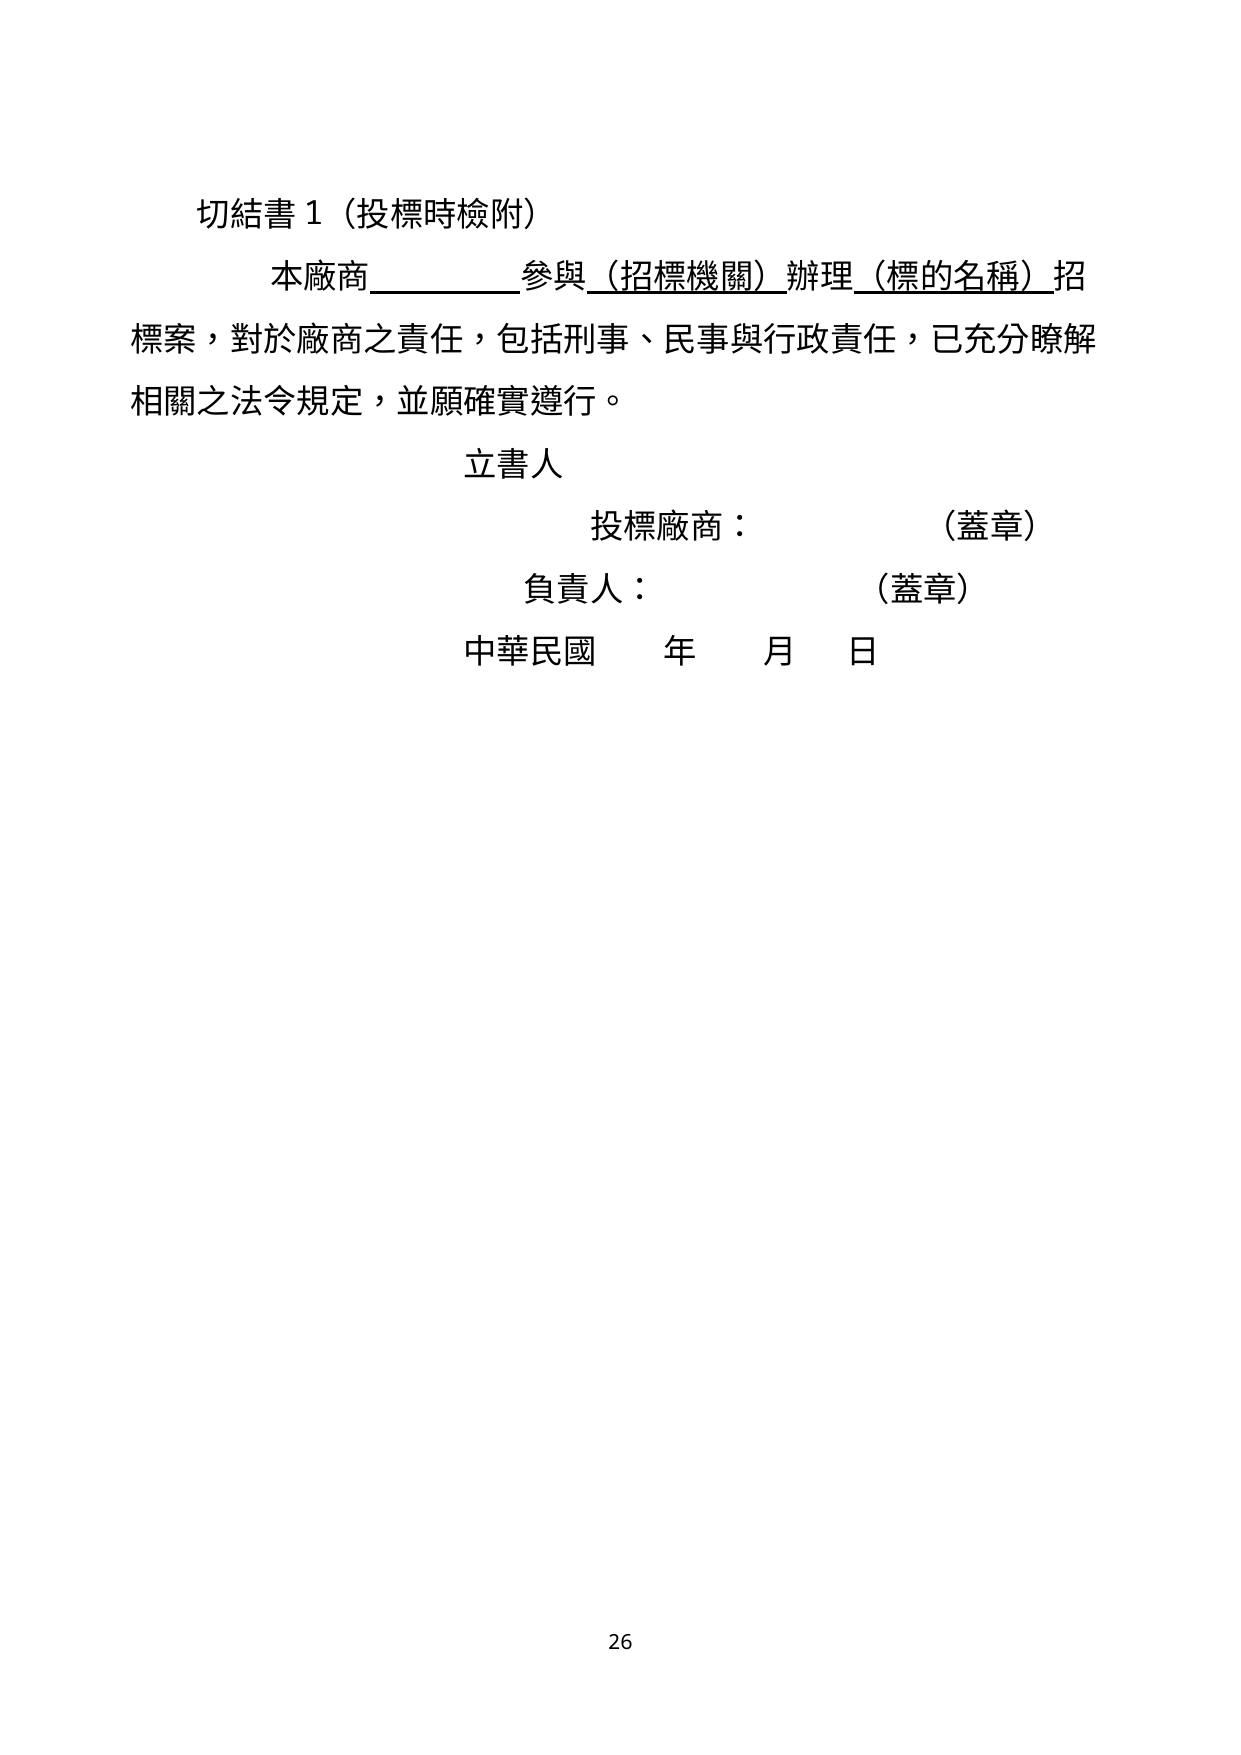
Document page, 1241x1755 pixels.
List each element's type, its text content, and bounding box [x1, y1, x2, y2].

text 負責人： （蓋章） [130, 545, 1110, 608]
text 中華民國 年 月 日 [230, 608, 1110, 670]
text 切結書1（投標時檢附） [130, 170, 1110, 233]
text 立書人 [230, 420, 1110, 483]
text 投標廠商： （蓋章） [130, 483, 1110, 545]
text 本廠商 參與（招標機關）辦理（標的名稱）招標案，對於廠商之責任，包括刑事、民事與行政責任，已充分瞭解相關之法令規定，並願確實遵行。 [130, 233, 1110, 420]
